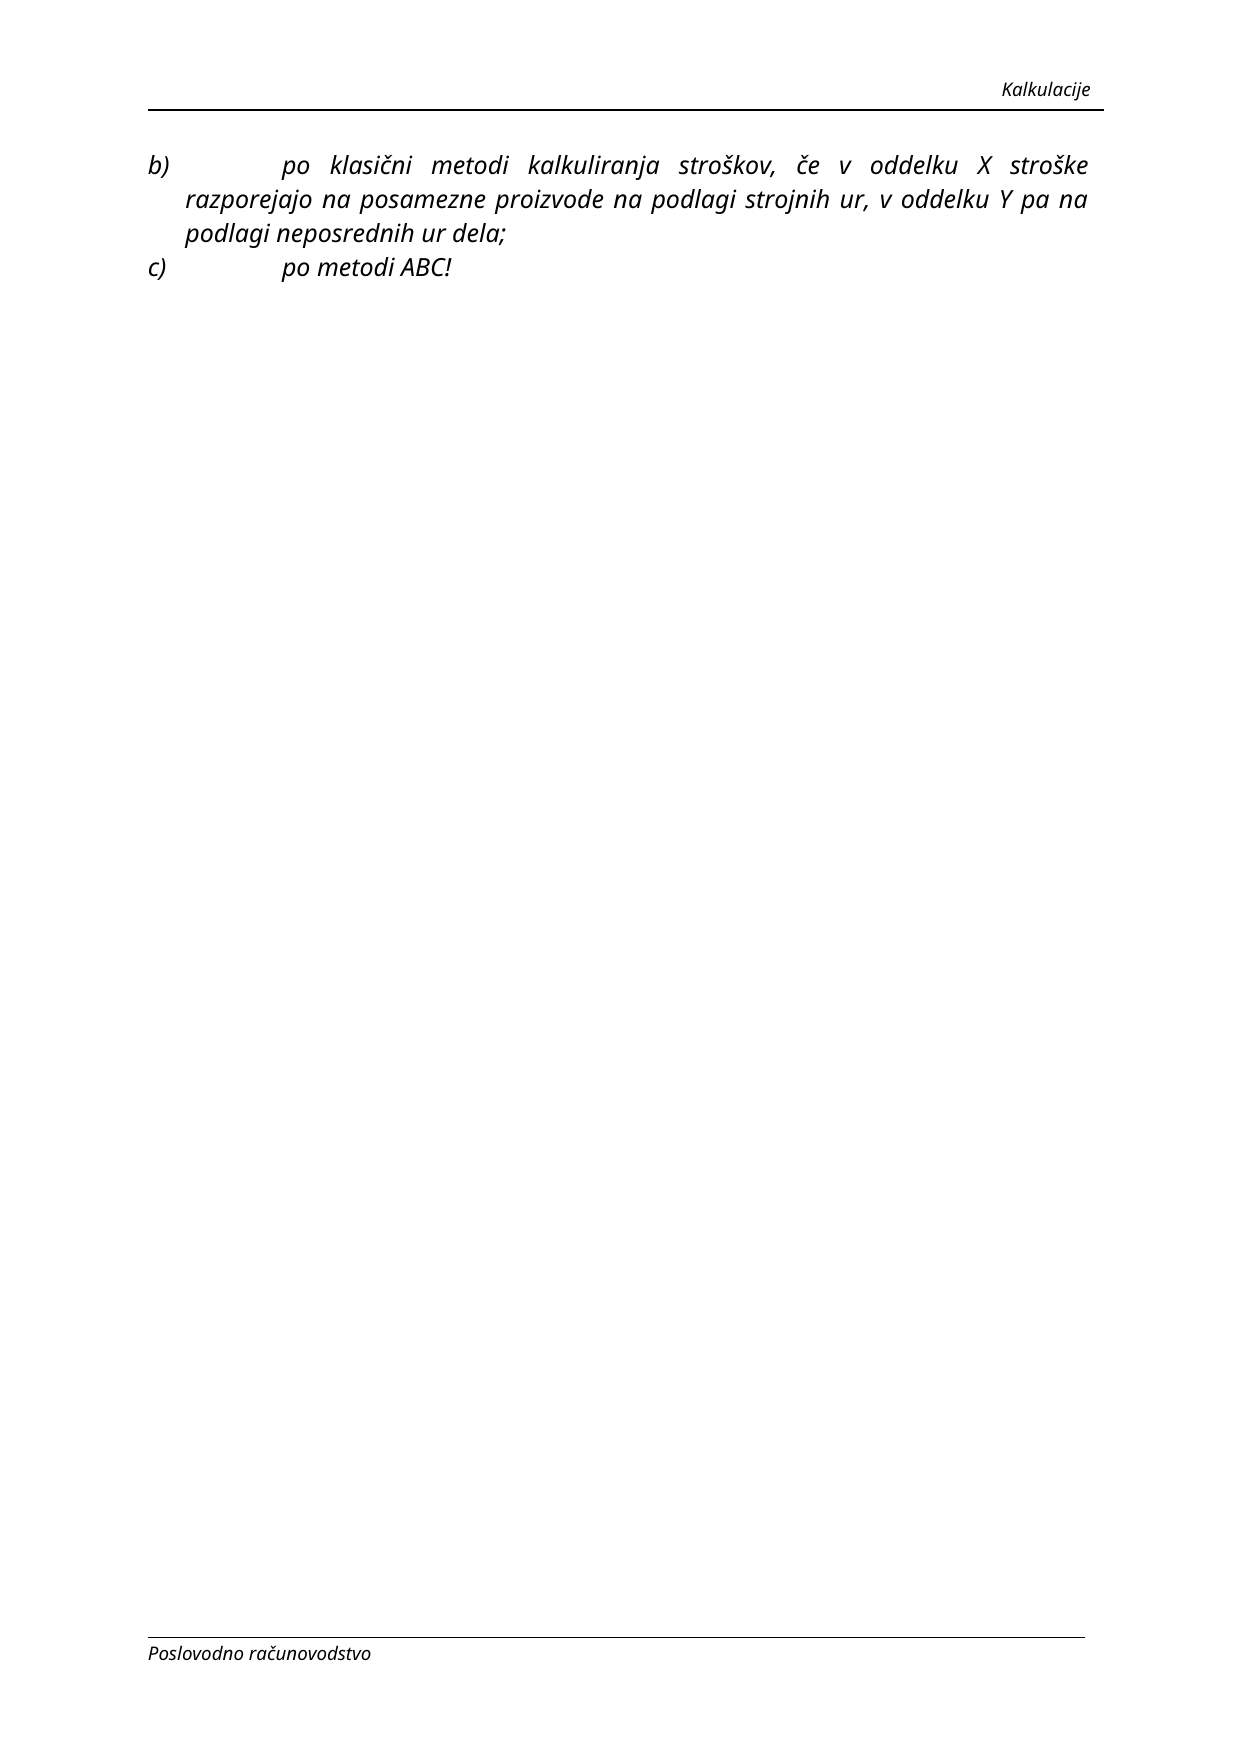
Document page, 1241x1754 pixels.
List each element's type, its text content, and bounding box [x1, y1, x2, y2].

list po klasični metodi kalkuliranja stroškov, če v oddelku X stroške razporejajo na posamezne proizvode na podlagi strojnih ur, v oddelku Y pa na podlagi neposrednih ur dela; [148, 148, 1092, 250]
list po metodi ABC! [148, 250, 1092, 284]
